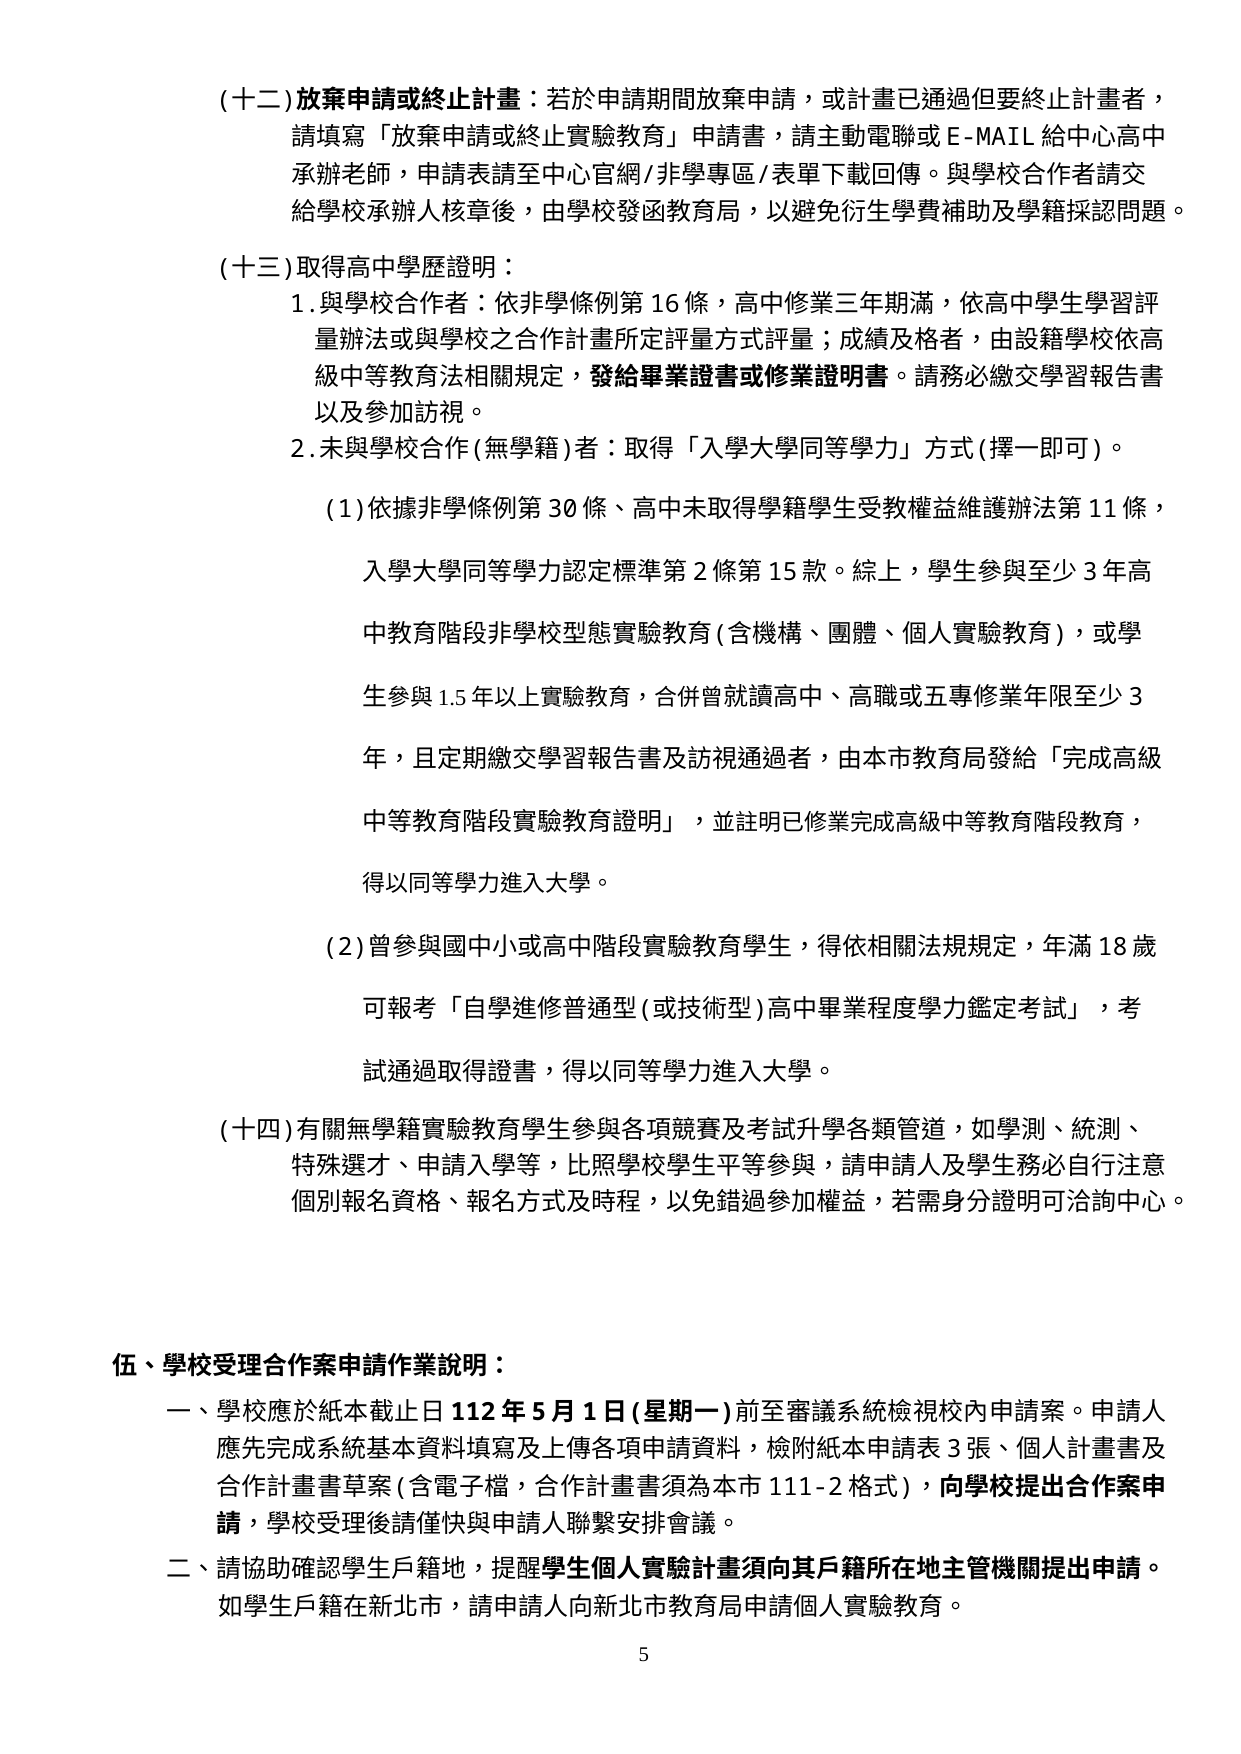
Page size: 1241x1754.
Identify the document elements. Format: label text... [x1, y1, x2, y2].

text (2)曾參與國中小或高中階段實驗教育學生，得依相關法規規定，年滿18歲可報考「自學進修普通型(或技術型)高中畢業程度學力鑑定考試」，考試通過取得證書，得以同等學力進入大學。 [322, 902, 1167, 1090]
text (十四)有關無學籍實驗教育學生參與各項競賽及考試升學各類管道，如學測、統測、特殊選才、申請入學等，比照學校學生平等參與，請申請人及學生務必自行注意個別報名資格、報名方式及時程，以免錯過參加權益，若需身分證明可洽詢中心。 [216, 1109, 1167, 1218]
text (1)依據非學條例第30條、高中未取得學籍學生受教權益維護辦法第11條，入學大學同等學力認定標準第2條第15款。綜上，學生參與至少3年高中教育階段非學校型態實驗教育(含機構、團體、個人實驗教育)，或學生參與1.5年以上實驗教育，合併曾就讀高中、高職或五專修業年限至少3年，且定期繳交學習報告書及訪視通過者，由本市教育局發給「完成高級中等教育階段實驗教育證明」，並註明已修業完成高級中等教育階段教育，得以同等學力進入大學。 [322, 465, 1167, 902]
text (十二)放棄申請或終止計畫：若於申請期間放棄申請，或計畫已通過但要終止計畫者，請填寫「放棄申請或終止實驗教育」申請書，請主動電聯或E-MAIL給中心高中承辦老師，申請表請至中心官網/非學專區/表單下載回傳。與學校合作者請交給學校承辦人核章後，由學校發函教育局，以避免衍生學費補助及學籍採認問題。 [216, 78, 1167, 228]
text 一、學校應於紙本截止日112年5月1日(星期一)前至審議系統檢視校內申請案。申請人應先完成系統基本資料填寫及上傳各項申請資料，檢附紙本申請表3張、個人計畫書及合作計畫書草案(含電子檔，合作計畫書須為本市111-2格式)，向學校提出合作案申請，學校受理後請僅快與申請人聯繫安排會議。 [166, 1390, 1167, 1540]
text (十三)取得高中學歷證明： [216, 247, 1167, 284]
text 1.與學校合作者：依非學條例第16條，高中修業三年期滿，依高中學生學習評量辦法或與學校之合作計畫所定評量方式評量；成績及格者，由設籍學校依高級中等教育法相關規定，發給畢業證書或修業證明書。請務必繳交學習報告書以及參加訪視。 [289, 284, 1167, 429]
text 伍、學校受理合作案申請作業說明： [113, 1345, 1167, 1382]
text 2.未與學校合作(無學籍)者：取得「入學大學同等學力」方式(擇一即可)。 [289, 429, 1167, 465]
text 二、請協助確認學生戶籍地，提醒學生個人實驗計畫須向其戶籍所在地主管機關提出申請。如學生戶籍在新北市，請申請人向新北市教育局申請個人實驗教育。 [166, 1548, 1167, 1623]
